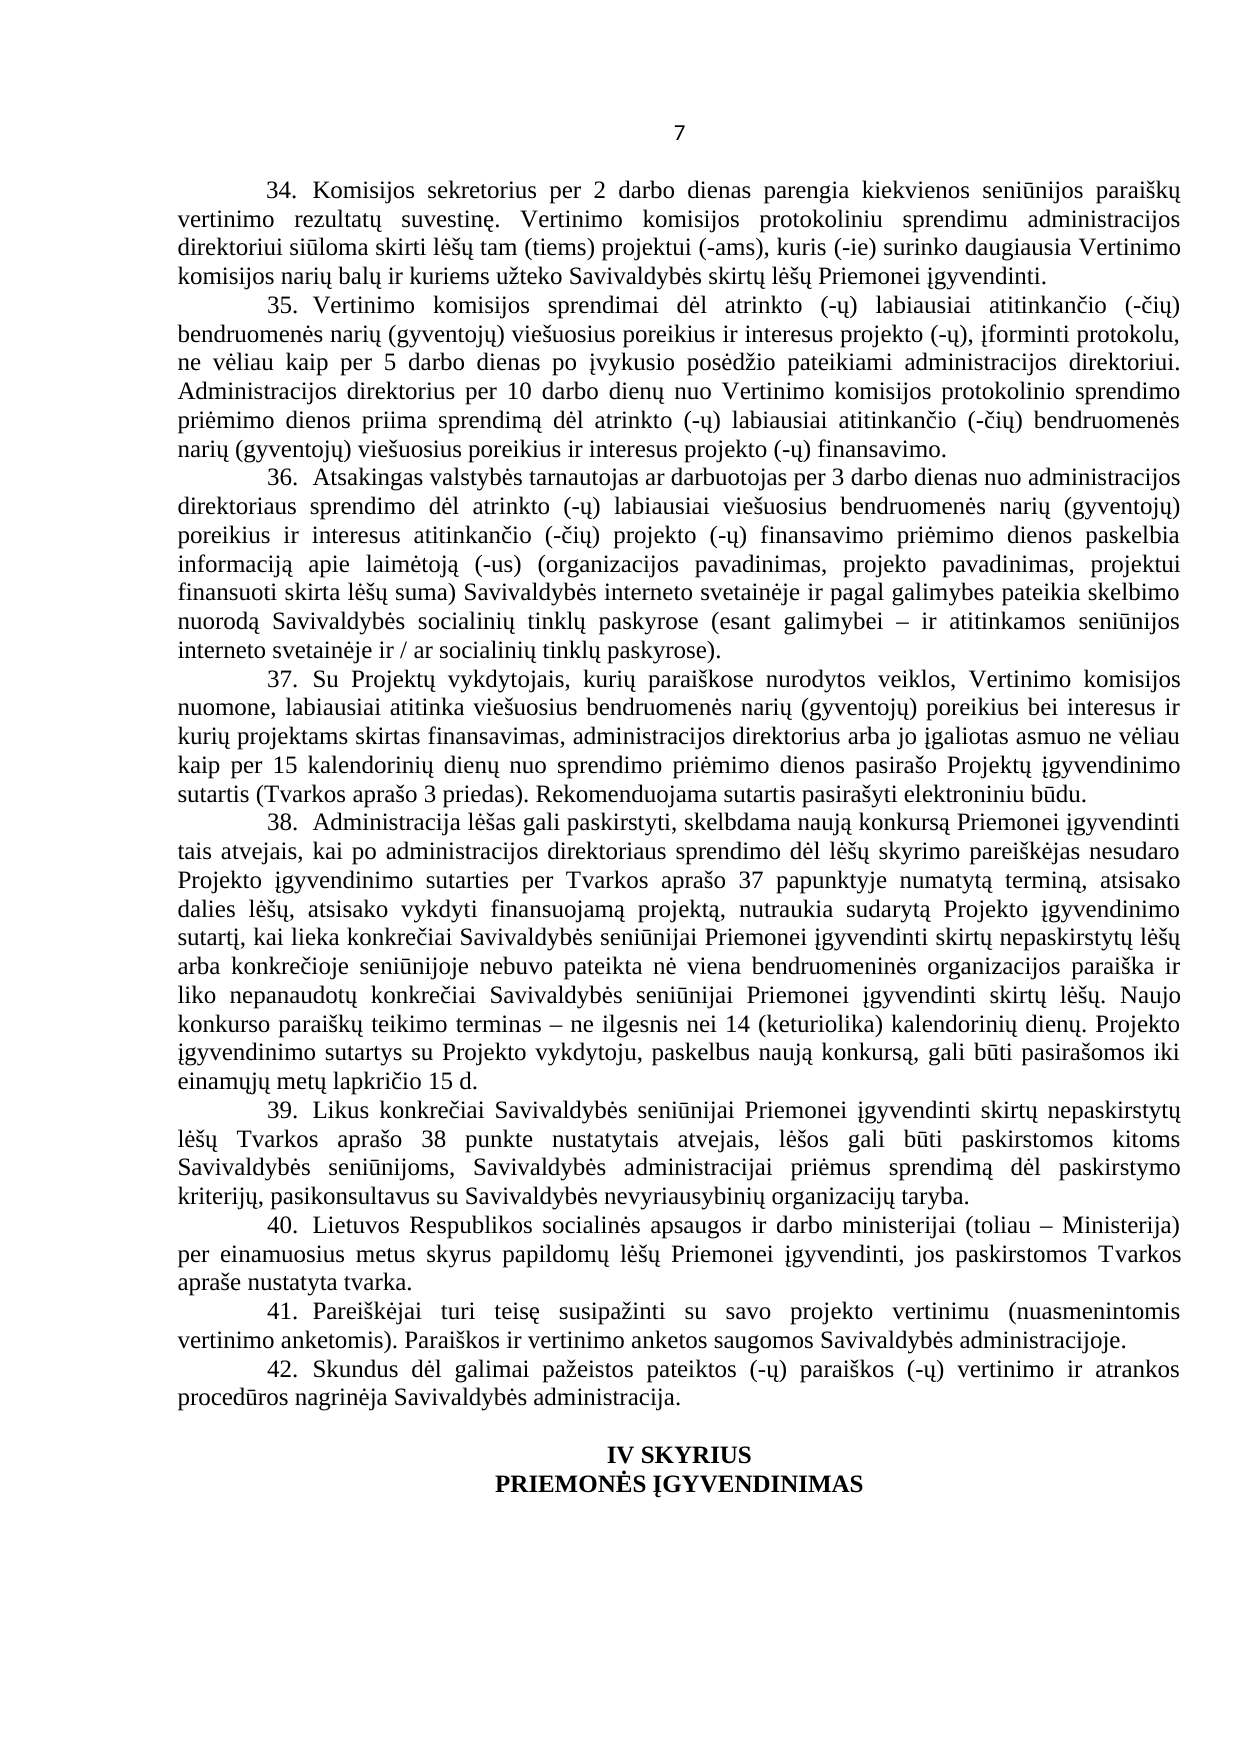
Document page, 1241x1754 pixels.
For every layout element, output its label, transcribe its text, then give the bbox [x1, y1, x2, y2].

text 42. Skundus dėl galimai pažeistos pateiktos (-ų) paraiškos (-ų) vertinimo ir atrankos procedūros nagrinėja Savivaldybės administracija. [177, 1354, 1181, 1411]
text 35. Vertinimo komisijos sprendimai dėl atrinkto (-ų) labiausiai atitinkančio (-čių) bendruomenės narių (gyventojų) viešuosius poreikius ir interesus projekto (-ų), įforminti protokolu, ne vėliau kaip per 5 darbo dienas po įvykusio posėdžio pateikiami administracijos direktoriui. Administracijos direktorius per 10 darbo dienų nuo Vertinimo komisijos protokolinio sprendimo priėmimo dienos priima sprendimą dėl atrinkto (-ų) labiausiai atitinkančio (-čių) bendruomenės narių (gyventojų) viešuosius poreikius ir interesus projekto (-ų) finansavimo. [177, 290, 1181, 462]
text 39. Likus konkrečiai Savivaldybės seniūnijai Priemonei įgyvendinti skirtų nepaskirstytų lėšų Tvarkos aprašo 38 punkte nustatytais atvejais, lėšos gali būti paskirstomos kitoms Savivaldybės seniūnijoms, Savivaldybės administracijai priėmus sprendimą dėl paskirstymo kriterijų, pasikonsultavus su Savivaldybės nevyriausybinių organizacijų taryba. [177, 1095, 1181, 1210]
text 37. Su Projektų vykdytojais, kurių paraiškose nurodytos veiklos, Vertinimo komisijos nuomone, labiausiai atitinka viešuosius bendruomenės narių (gyventojų) poreikius bei interesus ir kurių projektams skirtas finansavimas, administracijos direktorius arba jo įgaliotas asmuo ne vėliau kaip per 15 kalendorinių dienų nuo sprendimo priėmimo dienos pasirašo Projektų įgyvendinimo sutartis (Tvarkos aprašo 3 priedas). Rekomenduojama sutartis pasirašyti elektroniniu būdu. [177, 664, 1181, 807]
text 38. Administracija lėšas gali paskirstyti, skelbdama naują konkursą Priemonei įgyvendinti tais atvejais, kai po administracijos direktoriaus sprendimo dėl lėšų skyrimo pareiškėjas nesudaro Projekto įgyvendinimo sutarties per Tvarkos aprašo 37 papunktyje numatytą terminą, atsisako dalies lėšų, atsisako vykdyti finansuojamą projektą, nutraukia sudarytą Projekto įgyvendinimo sutartį, kai lieka konkrečiai Savivaldybės seniūnijai Priemonei įgyvendinti skirtų nepaskirstytų lėšų arba konkrečioje seniūnijoje nebuvo pateikta nė viena bendruomeninės organizacijos paraiška ir liko nepanaudotų konkrečiai Savivaldybės seniūnijai Priemonei įgyvendinti skirtų lėšų. Naujo konkurso paraiškų teikimo terminas – ne ilgesnis nei 14 (keturiolika) kalendorinių dienų. Projekto įgyvendinimo sutartys su Projekto vykdytoju, paskelbus naują konkursą, gali būti pasirašomos iki einamųjų metų lapkričio 15 d. [177, 807, 1181, 1095]
text 36. Atsakingas valstybės tarnautojas ar darbuotojas per 3 darbo dienas nuo administracijos direktoriaus sprendimo dėl atrinkto (-ų) labiausiai viešuosius bendruomenės narių (gyventojų) poreikius ir interesus atitinkančio (-čių) projekto (-ų) finansavimo priėmimo dienos paskelbia informaciją apie laimėtoją (-us) (organizacijos pavadinimas, projekto pavadinimas, projektui finansuoti skirta lėšų suma) Savivaldybės interneto svetainėje ir pagal galimybes pateikia skelbimo nuorodą Savivaldybės socialinių tinklų paskyrose (esant galimybei – ir atitinkamos seniūnijos interneto svetainėje ir / ar socialinių tinklų paskyrose). [177, 462, 1181, 664]
text IV SKYRIUS [177, 1440, 1181, 1469]
text PRIEMONĖS ĮGYVENDINIMAS [177, 1469, 1181, 1497]
text 41. Pareiškėjai turi teisę susipažinti su savo projekto vertinimu (nuasmenintomis vertinimo anketomis). Paraiškos ir vertinimo anketos saugomos Savivaldybės administracijoje. [177, 1296, 1181, 1354]
text 34. Komisijos sekretorius per 2 darbo dienas parengia kiekvienos seniūnijos paraiškų vertinimo rezultatų suvestinę. Vertinimo komisijos protokoliniu sprendimu administracijos direktoriui siūloma skirti lėšų tam (tiems) projektui (-ams), kuris (-ie) surinko daugiausia Vertinimo komisijos narių balų ir kuriems užteko Savivaldybės skirtų lėšų Priemonei įgyvendinti. [177, 175, 1181, 290]
text 40. Lietuvos Respublikos socialinės apsaugos ir darbo ministerijai (toliau – Ministerija) per einamuosius metus skyrus papildomų lėšų Priemonei įgyvendinti, jos paskirstomos Tvarkos apraše nustatyta tvarka. [177, 1210, 1181, 1296]
